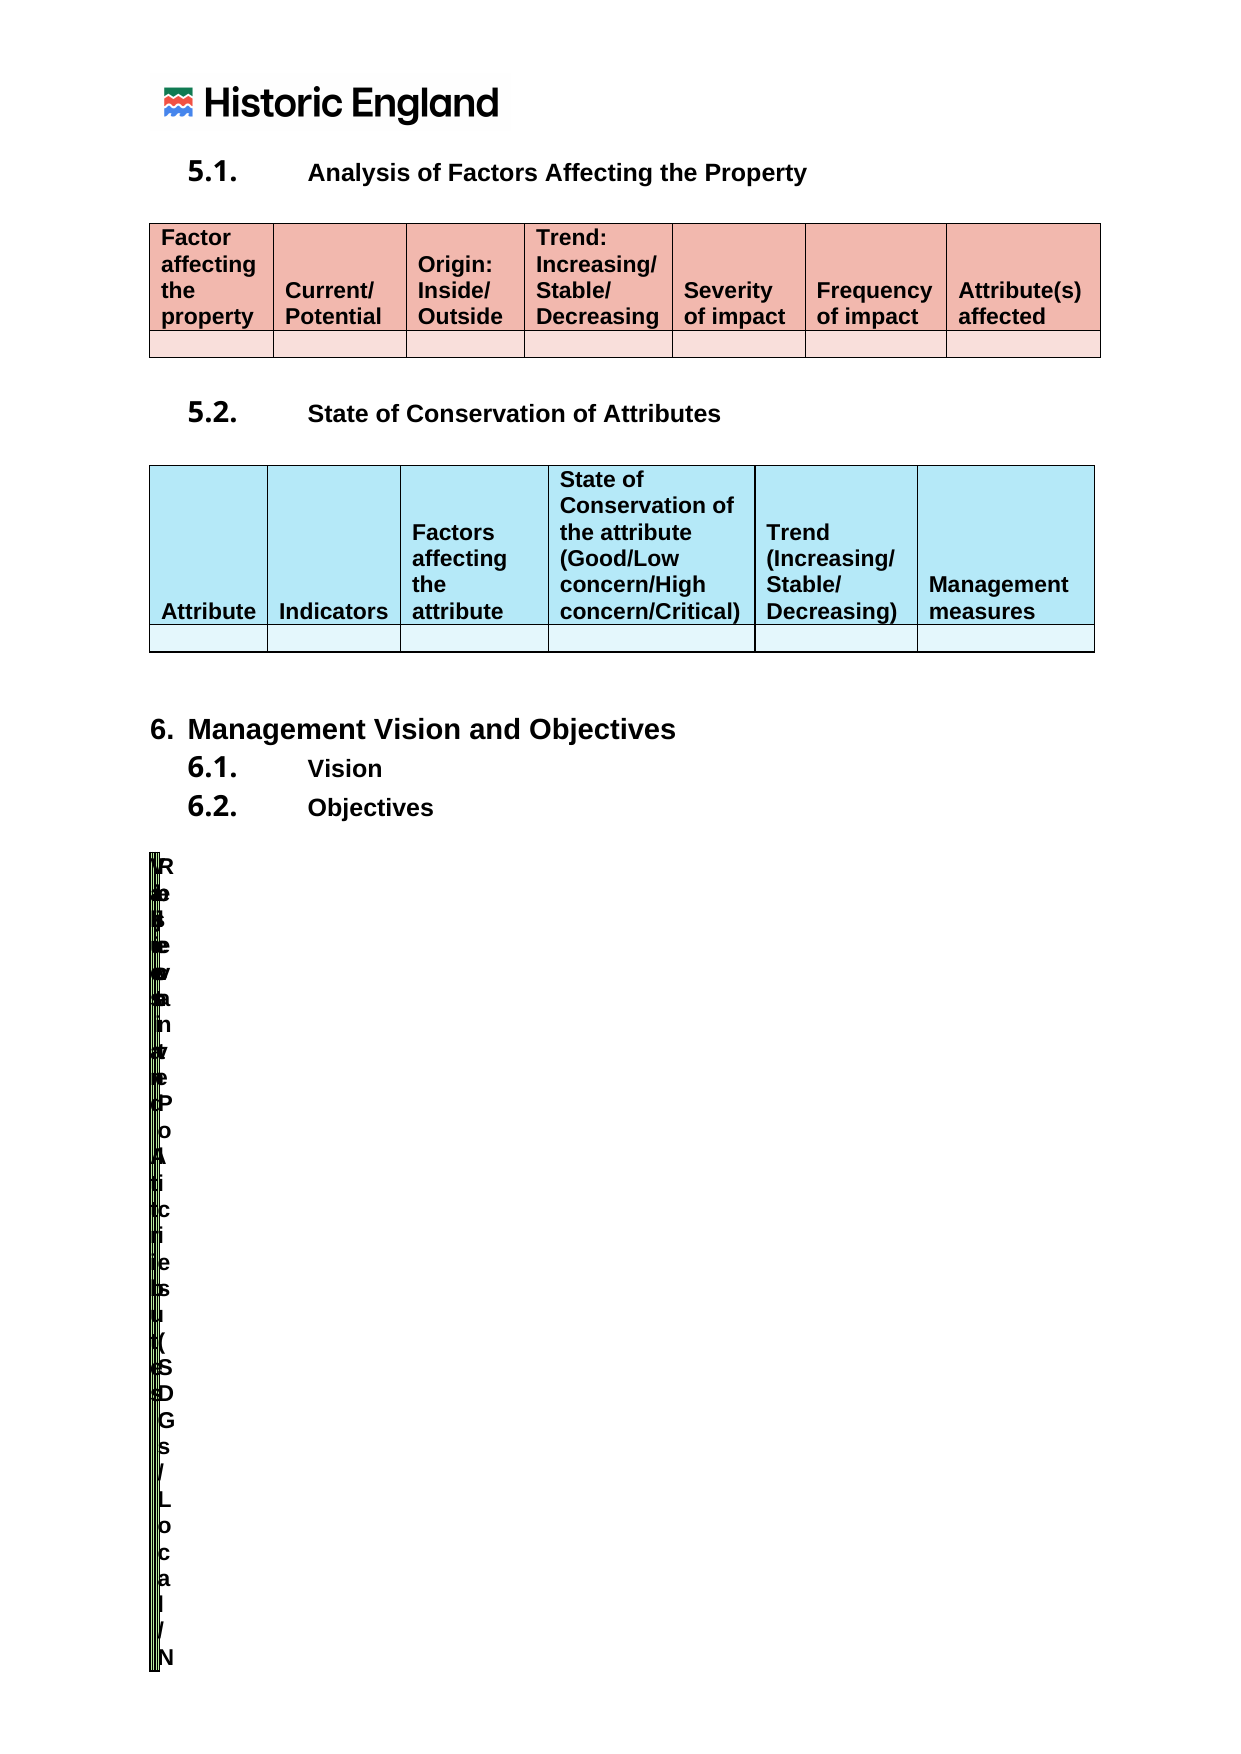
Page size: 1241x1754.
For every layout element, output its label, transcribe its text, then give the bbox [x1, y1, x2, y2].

table_header Current/ Potential [274, 224, 406, 330]
table_cell [525, 331, 672, 357]
table_cell [401, 625, 548, 651]
table_header Frequency of impact [806, 224, 946, 330]
table_header State of Conservation of the attribute (Good/Low concern/High concern/Critical) [549, 466, 754, 624]
table_header Management measures [918, 466, 1094, 624]
table_cell [549, 625, 754, 651]
table_cell [673, 331, 805, 357]
table_header Origin: Inside/ Outside [407, 224, 524, 330]
table_header Trend: Increasing/ Stable/ Decreasing [525, 224, 672, 330]
table_header Factors affecting the attribute [401, 466, 548, 624]
list Objectives [187, 786, 1090, 825]
list Vision [187, 746, 1090, 786]
table_header Severity of impact [673, 224, 805, 330]
table_cell [918, 625, 1094, 651]
table_cell [806, 331, 946, 357]
list Management Vision and Objectives [150, 712, 1090, 746]
table_header Trend (Increasing/ Stable/ Decreasing) [756, 466, 917, 624]
table_cell [947, 331, 1100, 357]
table_cell [407, 331, 524, 357]
table_cell [274, 331, 406, 357]
list Analysis of Factors Affecting the Property [187, 150, 1090, 190]
table_header Attribute(s) affected [947, 224, 1100, 330]
list State of Conservation of Attributes [187, 392, 1090, 431]
table_header Factor affecting the property [150, 224, 273, 330]
table_cell [150, 331, 273, 357]
table_cell [268, 625, 400, 651]
table_header Indicators [268, 466, 400, 624]
table_cell [150, 625, 267, 651]
table_header Attribute [150, 466, 267, 624]
table_cell [756, 625, 917, 651]
